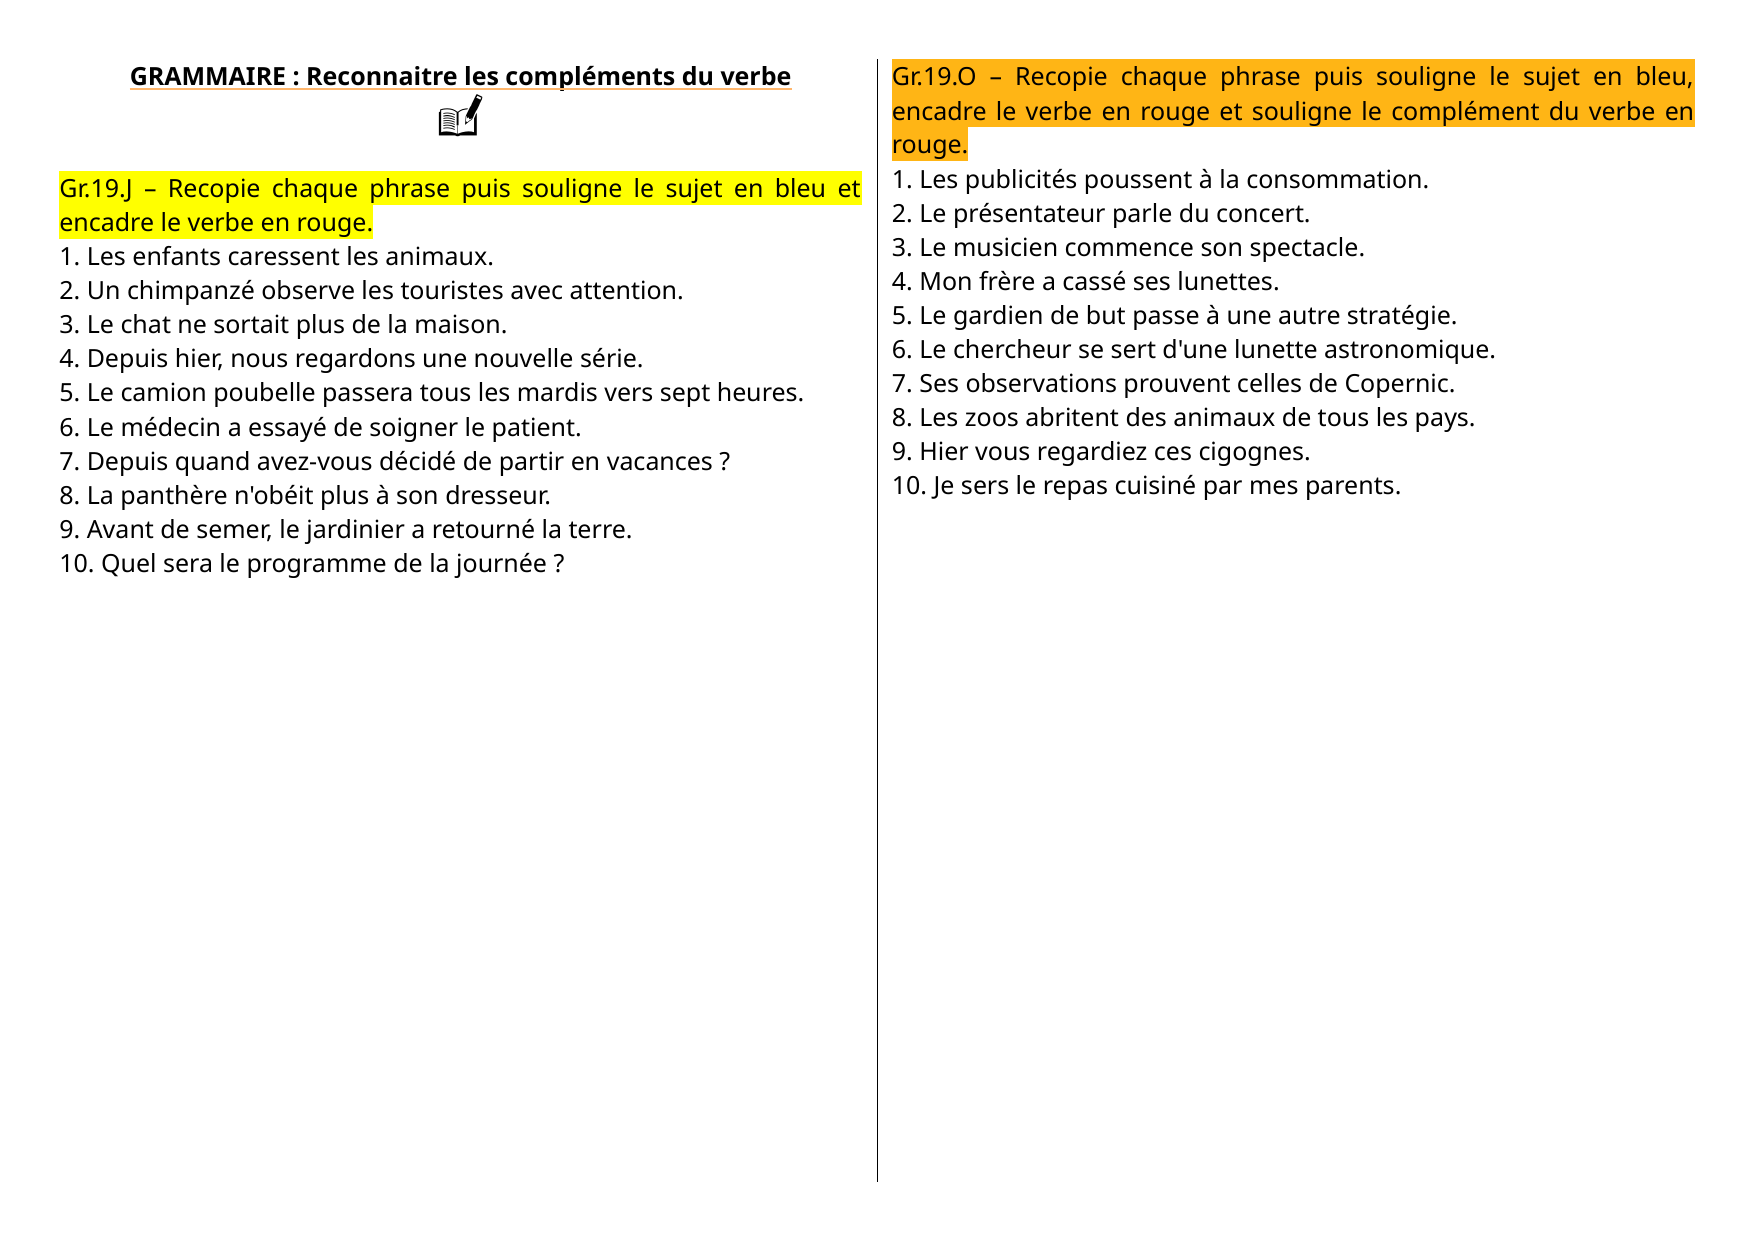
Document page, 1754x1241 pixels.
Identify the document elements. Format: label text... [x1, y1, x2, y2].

text 3. Le chat ne sortait plus de la maison. [59, 307, 862, 341]
text Gr.19.J – Recopie chaque phrase puis souligne le sujet en bleu et encadre le verbe en rouge. [59, 171, 862, 239]
text Gr.19.O – Recopie chaque phrase puis souligne le sujet en bleu, encadre le verbe en rouge et souligne le complément du verbe en rouge. [892, 59, 1695, 161]
text 5. Le camion poubelle passera tous les mardis vers sept heures. [59, 375, 862, 409]
text 10. Quel sera le programme de la journée ? [59, 545, 862, 579]
text 4. Depuis hier, nous regardons une nouvelle série. [59, 341, 862, 375]
text 1. Les enfants caressent les animaux. [59, 239, 862, 273]
text 8. Les zoos abritent des animaux de tous les pays. [892, 400, 1695, 434]
picture [438, 93, 483, 137]
text 5. Le gardien de but passe à une autre stratégie. [892, 297, 1695, 332]
text 3. Le musicien commence son spectacle. [892, 229, 1695, 263]
text 1. Les publicités poussent à la consommation. [892, 161, 1695, 195]
text 7. Depuis quand avez-vous décidé de partir en vacances ? [59, 443, 862, 477]
text 9. Hier vous regardiez ces cigognes. [892, 434, 1695, 468]
text 2. Un chimpanzé observe les touristes avec attention. [59, 273, 862, 307]
text 9. Avant de semer, le jardinier a retourné la terre. [59, 511, 862, 545]
text 4. Mon frère a cassé ses lunettes. [892, 263, 1695, 297]
text 8. La panthère n'obéit plus à son dresseur. [59, 477, 862, 511]
text 2. Le présentateur parle du concert. [892, 195, 1695, 229]
text 7. Ses observations prouvent celles de Copernic. [892, 366, 1695, 400]
text 10. Je sers le repas cuisiné par mes parents. [892, 468, 1695, 502]
text 6. Le chercheur se sert d'une lunette astronomique. [892, 332, 1695, 366]
text 6. Le médecin a essayé de soigner le patient. [59, 409, 862, 443]
text GRAMMAIRE : Reconnaitre les compléments du verbe [59, 59, 862, 93]
